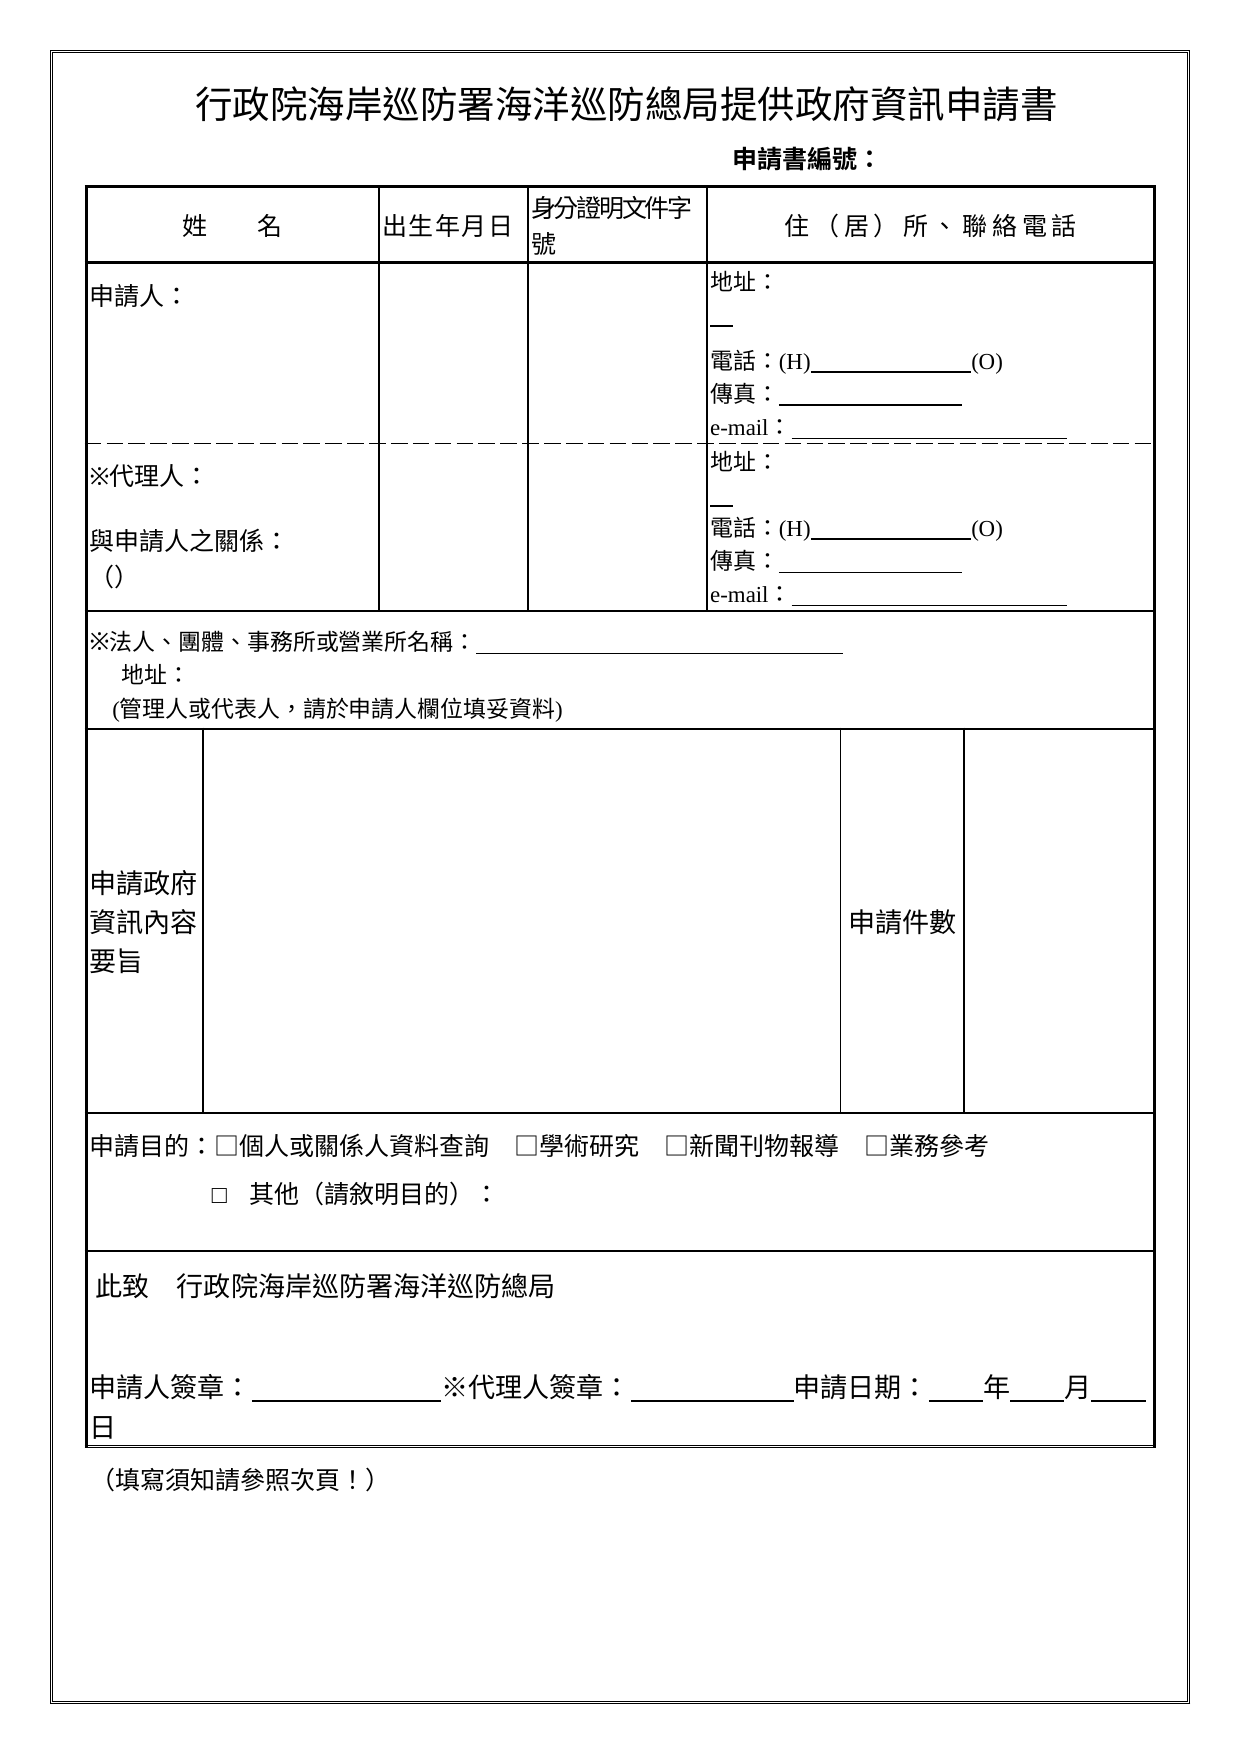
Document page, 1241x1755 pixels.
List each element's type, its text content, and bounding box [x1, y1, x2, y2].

table_cell 申請政府 資訊內容 要旨 [88, 730, 202, 1112]
table_cell 地址： 電話：(H) (O) 傳真： e-mail： [708, 264, 1153, 442]
table_cell [529, 443, 706, 609]
table_header 姓名 [88, 188, 378, 261]
table_cell 申請目的：□個人或關係人資料查詢 □學術研究 □新聞刊物報導 □業務參考 其他（請敘明目的）： [88, 1114, 1153, 1250]
table_cell 申請件數 [841, 730, 963, 1112]
table_cell 申請人： [88, 264, 378, 442]
table_cell [204, 730, 840, 1112]
table_cell 地址： 電話：(H) (O) 傳真： e-mail： [708, 443, 1153, 609]
text 申請書編號： [53, 152, 1187, 172]
table_cell 此致 行政院海岸巡防署海洋巡防總局 申請人簽章： ※代理人簽章： 申請日期： 年 月 日 [88, 1252, 1153, 1445]
table_cell [965, 730, 1153, 1112]
table_header 住（居）所、聯絡電話 [708, 188, 1153, 261]
table_cell [380, 443, 527, 609]
table_cell [529, 264, 706, 442]
table_header 身分證明文件字號 [529, 188, 706, 261]
table_cell ※法人、團體、事務所或營業所名稱： 地址： (管理人或代表人，請於申請人欄位填妥資料) [88, 612, 1153, 728]
text 行政院海岸巡防署海洋巡防總局提供政府資訊申請書 [53, 85, 1187, 127]
table_header 出生年月日 [380, 188, 527, 261]
table_cell [380, 264, 527, 442]
table_cell ※代理人： 與申請人之關係： （） [88, 443, 378, 609]
text （填寫須知請參照次頁！） [53, 1460, 1187, 1497]
